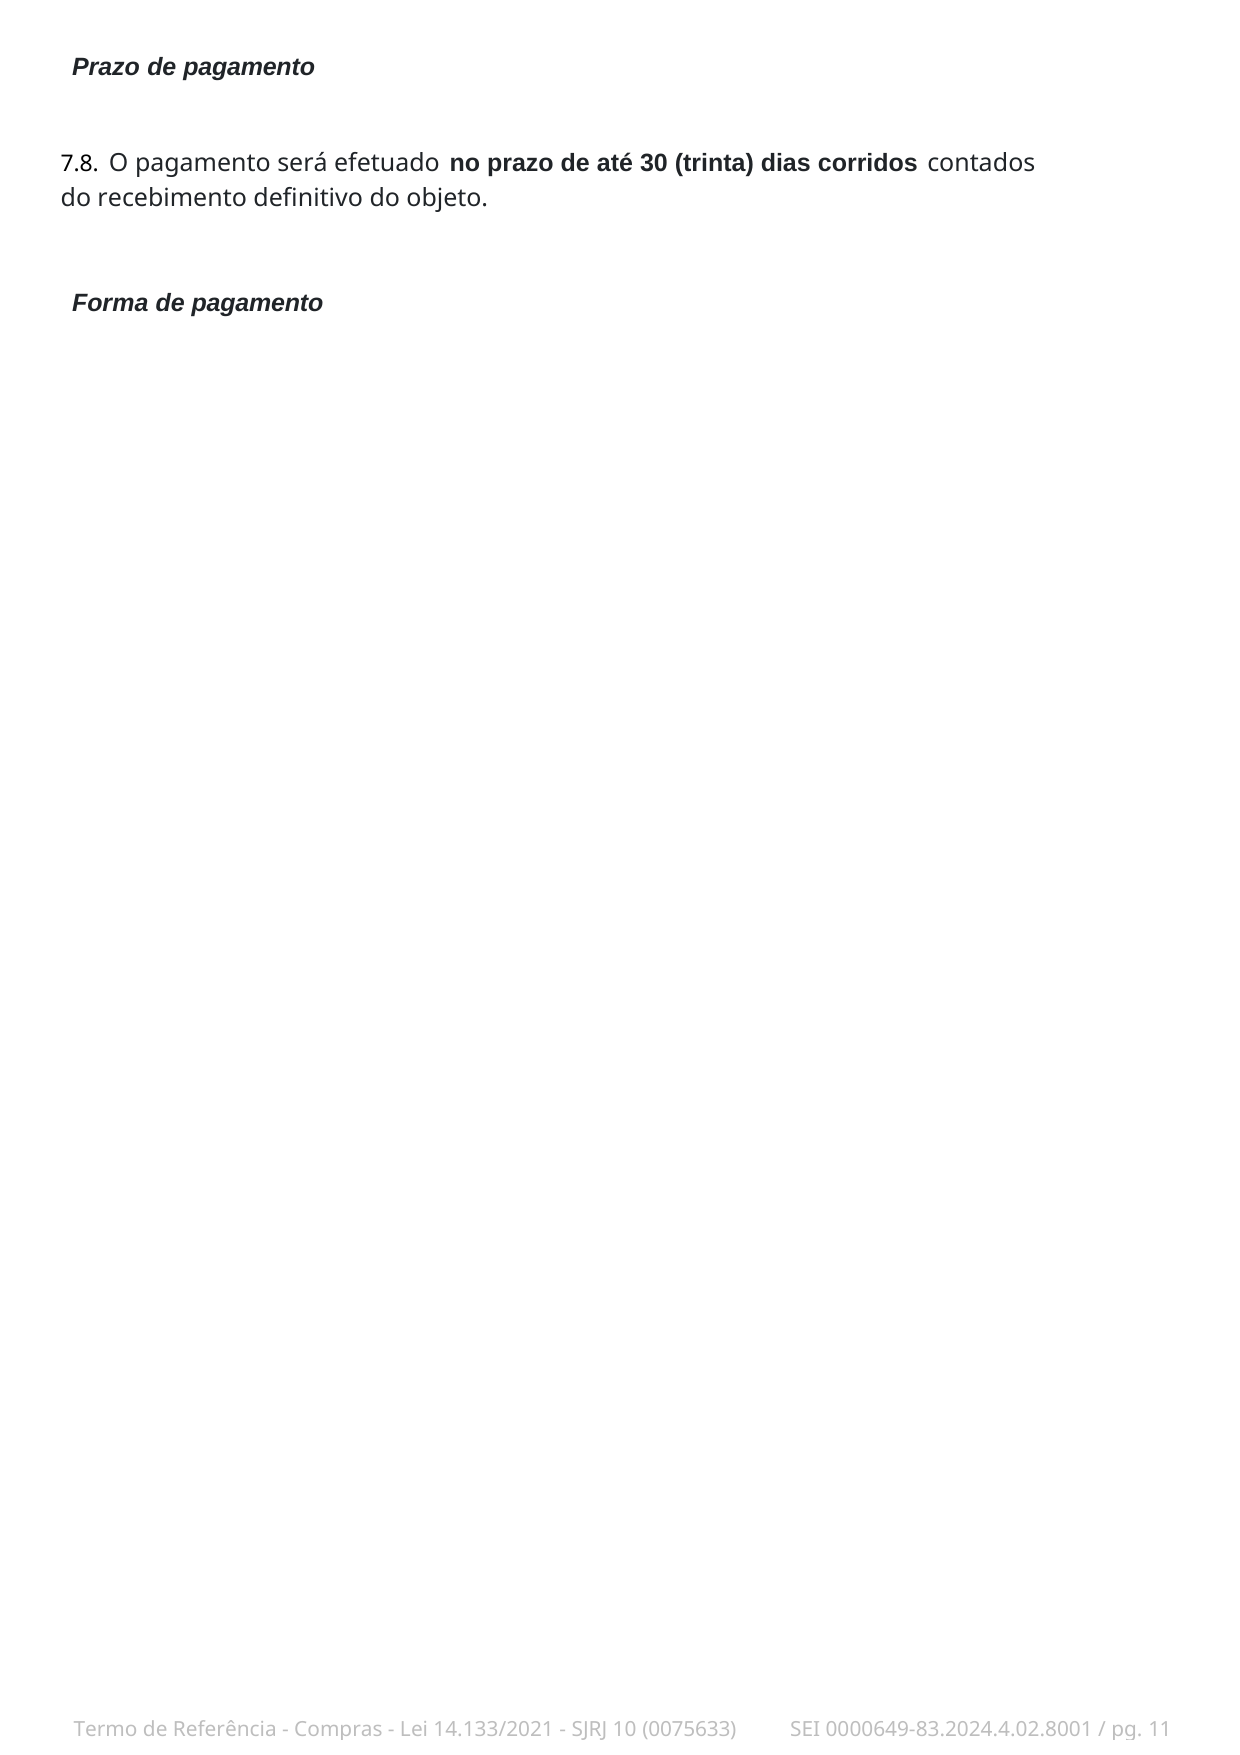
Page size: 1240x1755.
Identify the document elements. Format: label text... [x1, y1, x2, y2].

subtitle Prazo de pagamento [72, 52, 1187, 81]
subtitle Forma de pagamento [72, 288, 1187, 317]
list O pagamento será efetuado no prazo de até 30 (trinta) dias corridos contados do recebimento definitivo do objeto. [60, 144, 1056, 214]
